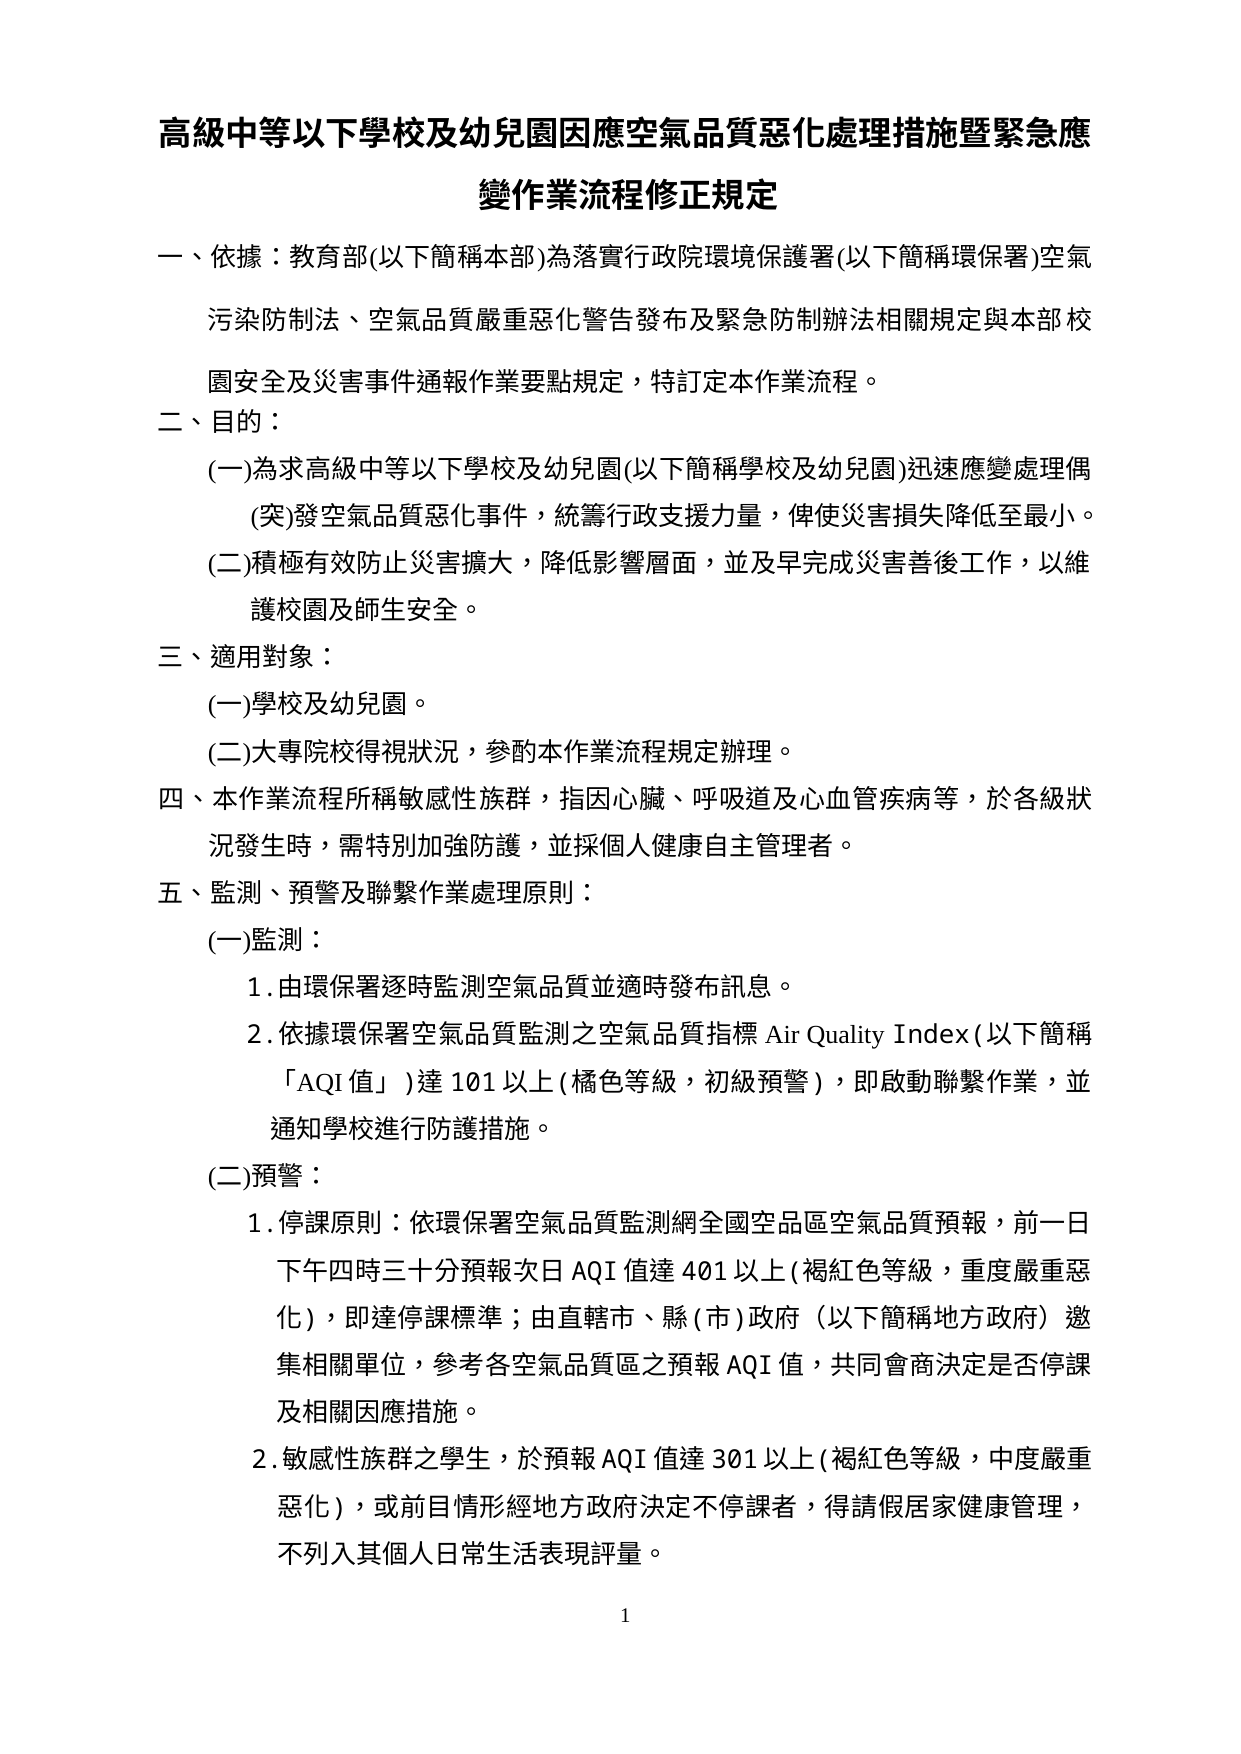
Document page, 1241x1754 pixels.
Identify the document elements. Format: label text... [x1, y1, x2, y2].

text (二)大專院校得視狀況，參酌本作業流程規定辦理。 [208, 731, 1092, 768]
text 2.依據環保署空氣品質監測之空氣品質指標Air Quality Index(以下簡稱「AQI值」)達101以上(橘色等級，初級預警)，即啟動聯繫作業，並通知學校進行防護措施。 [246, 1014, 1092, 1146]
text (二)積極有效防止災害擴大，降低影響層面，並及早完成災害善後工作，以維護校園及師生安全。 [208, 542, 1092, 627]
text 1.停課原則：依環保署空氣品質監測網全國空品區空氣品質預報，前一日下午四時三十分預報次日AQI值達401以上(褐紅色等級，重度嚴重惡化)，即達停課標準；由直轄市、縣(市)政府（以下簡稱地方政府）邀集相關單位，參考各空氣品質區之預報AQI值，共同會商決定是否停課及相關因應措施。 [246, 1202, 1092, 1429]
text (二)預警： [208, 1155, 1092, 1193]
text 三、適用對象： [158, 637, 1092, 674]
text (一)監測： [208, 919, 1092, 957]
text 四、本作業流程所稱敏感性族群，指因心臟、呼吸道及心血管疾病等，於各級狀況發生時，需特別加強防護，並採個人健康自主管理者。 [158, 778, 1092, 863]
text 1.由環保署逐時監測空氣品質並適時發布訊息。 [246, 966, 1092, 1004]
text 一、依據：教育部(以下簡稱本部)為落實行政院環境保護署(以下簡稱環保署)空氣污染防制法、空氣品質嚴重惡化警告發布及緊急防制辦法相關規定與本部校園安全及災害事件通報作業要點規定，特訂定本作業流程。 [158, 214, 1092, 401]
text 高級中等以下學校及幼兒園因應空氣品質惡化處理措施暨緊急應變作業流程修正規定 [158, 89, 1092, 214]
text 二、目的： [158, 401, 1092, 439]
text 五、監測、預警及聯繫作業處理原則： [158, 872, 1092, 910]
text 2.敏感性族群之學生，於預報AQI值達301以上(褐紅色等級，中度嚴重惡化)，或前目情形經地方政府決定不停課者，得請假居家健康管理，不列入其個人日常生活表現評量。 [251, 1439, 1092, 1571]
text (一)為求高級中等以下學校及幼兒園(以下簡稱學校及幼兒園)迅速應變處理偶(突)發空氣品質惡化事件，統籌行政支援力量，俾使災害損失降低至最小。 [208, 448, 1092, 533]
text (一)學校及幼兒園。 [208, 684, 1092, 721]
